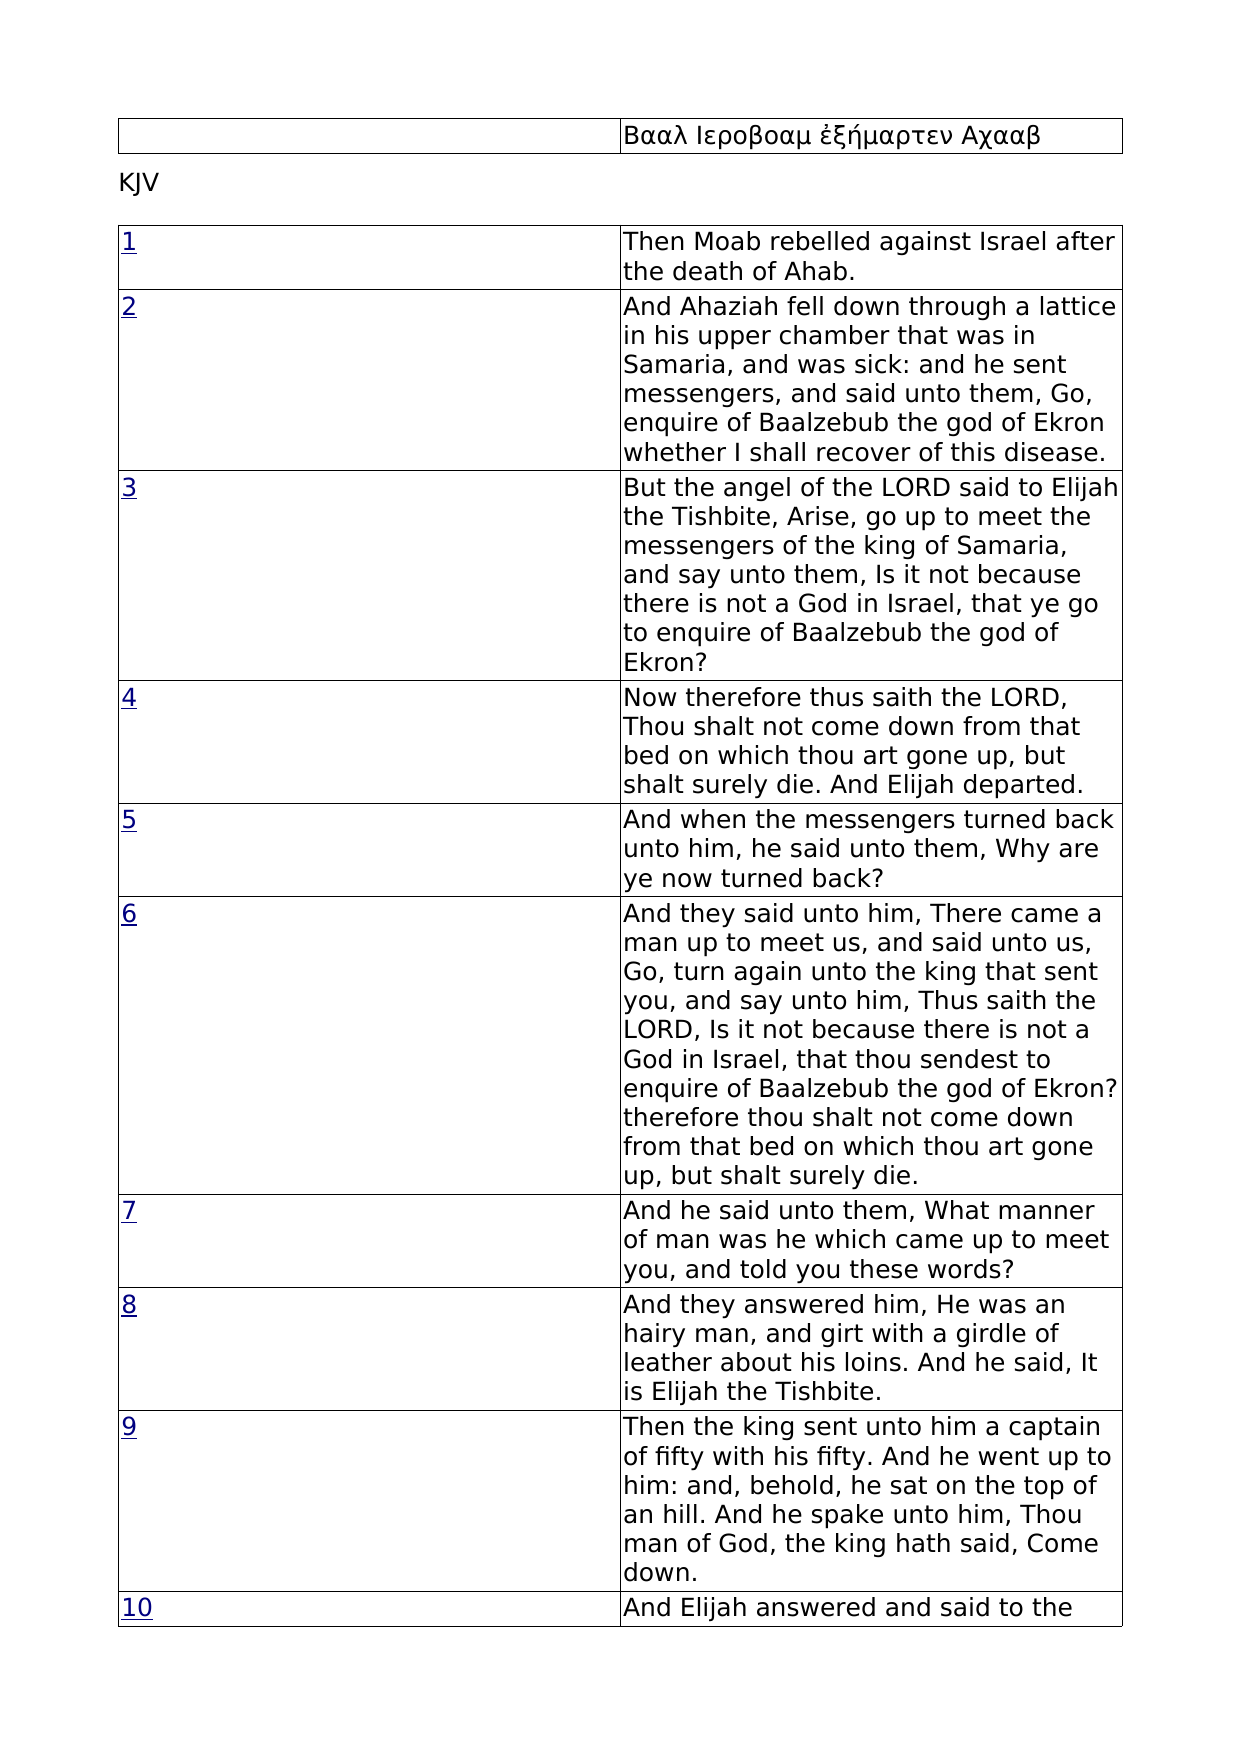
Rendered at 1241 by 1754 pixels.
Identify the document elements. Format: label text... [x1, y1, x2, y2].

table_header Then Moab rebelled against Israel after the death of Ahab. [621, 226, 1122, 289]
table_cell 7 [119, 1195, 620, 1287]
table_cell And they said unto him, There came a man up to meet us, and said unto us, Go, turn again unto the king that sent you, and say unto him, Thus saith the LORD, Is it not because there is not a God in Israel, that thou sendest to enquire of Baalzebub the god of Ekron? therefore thou shalt not come down from that bed on which thou art gone up, but shalt surely die. [621, 897, 1122, 1193]
table_cell And Ahaziah fell down through a lattice in his upper chamber that was in Samaria, and was sick: and he sent messengers, and said unto them, Go, enquire of Baalzebub the god of Ekron whether I shall recover of this disease. [621, 290, 1122, 470]
table_cell 4 [119, 681, 620, 802]
table_cell 5 [119, 804, 620, 896]
table_cell Now therefore thus saith the LORD, Thou shalt not come down from that bed on which thou art gone up, but shalt surely die. And Elijah departed. [621, 681, 1122, 802]
table_cell [119, 119, 620, 153]
table_cell 3 [119, 471, 620, 680]
table_cell 8 [119, 1288, 620, 1409]
text KJV [118, 168, 1122, 197]
table_cell 10 [119, 1592, 620, 1626]
table_cell And he said unto them, What manner of man was he which came up to meet you, and told you these words? [621, 1195, 1122, 1287]
table_cell And Elijah answered and said to the [621, 1592, 1122, 1626]
table_cell And they answered him, He was an hairy man, and girt with a girdle of leather about his loins. And he said, It is Elijah the Tishbite. [621, 1288, 1122, 1409]
table_cell 2 [119, 290, 620, 470]
table_cell And when the messengers turned back unto him, he said unto them, Why are ye now turned back? [621, 804, 1122, 896]
table_cell 6 [119, 897, 620, 1193]
table_cell 9 [119, 1411, 620, 1591]
table_header 1 [119, 226, 620, 289]
table_cell Βααλ Ιεροβοαμ ἐξήμαρτεν Αχααβ [621, 119, 1122, 153]
table_cell But the angel of the LORD said to Elijah the Tishbite, Arise, go up to meet the messengers of the king of Samaria, and say unto them, Is it not because there is not a God in Israel, that ye go to enquire of Baalzebub the god of Ekron? [621, 471, 1122, 680]
table_cell Then the king sent unto him a captain of fifty with his fifty. And he went up to him: and, behold, he sat on the top of an hill. And he spake unto him, Thou man of God, the king hath said, Come down. [621, 1411, 1122, 1591]
